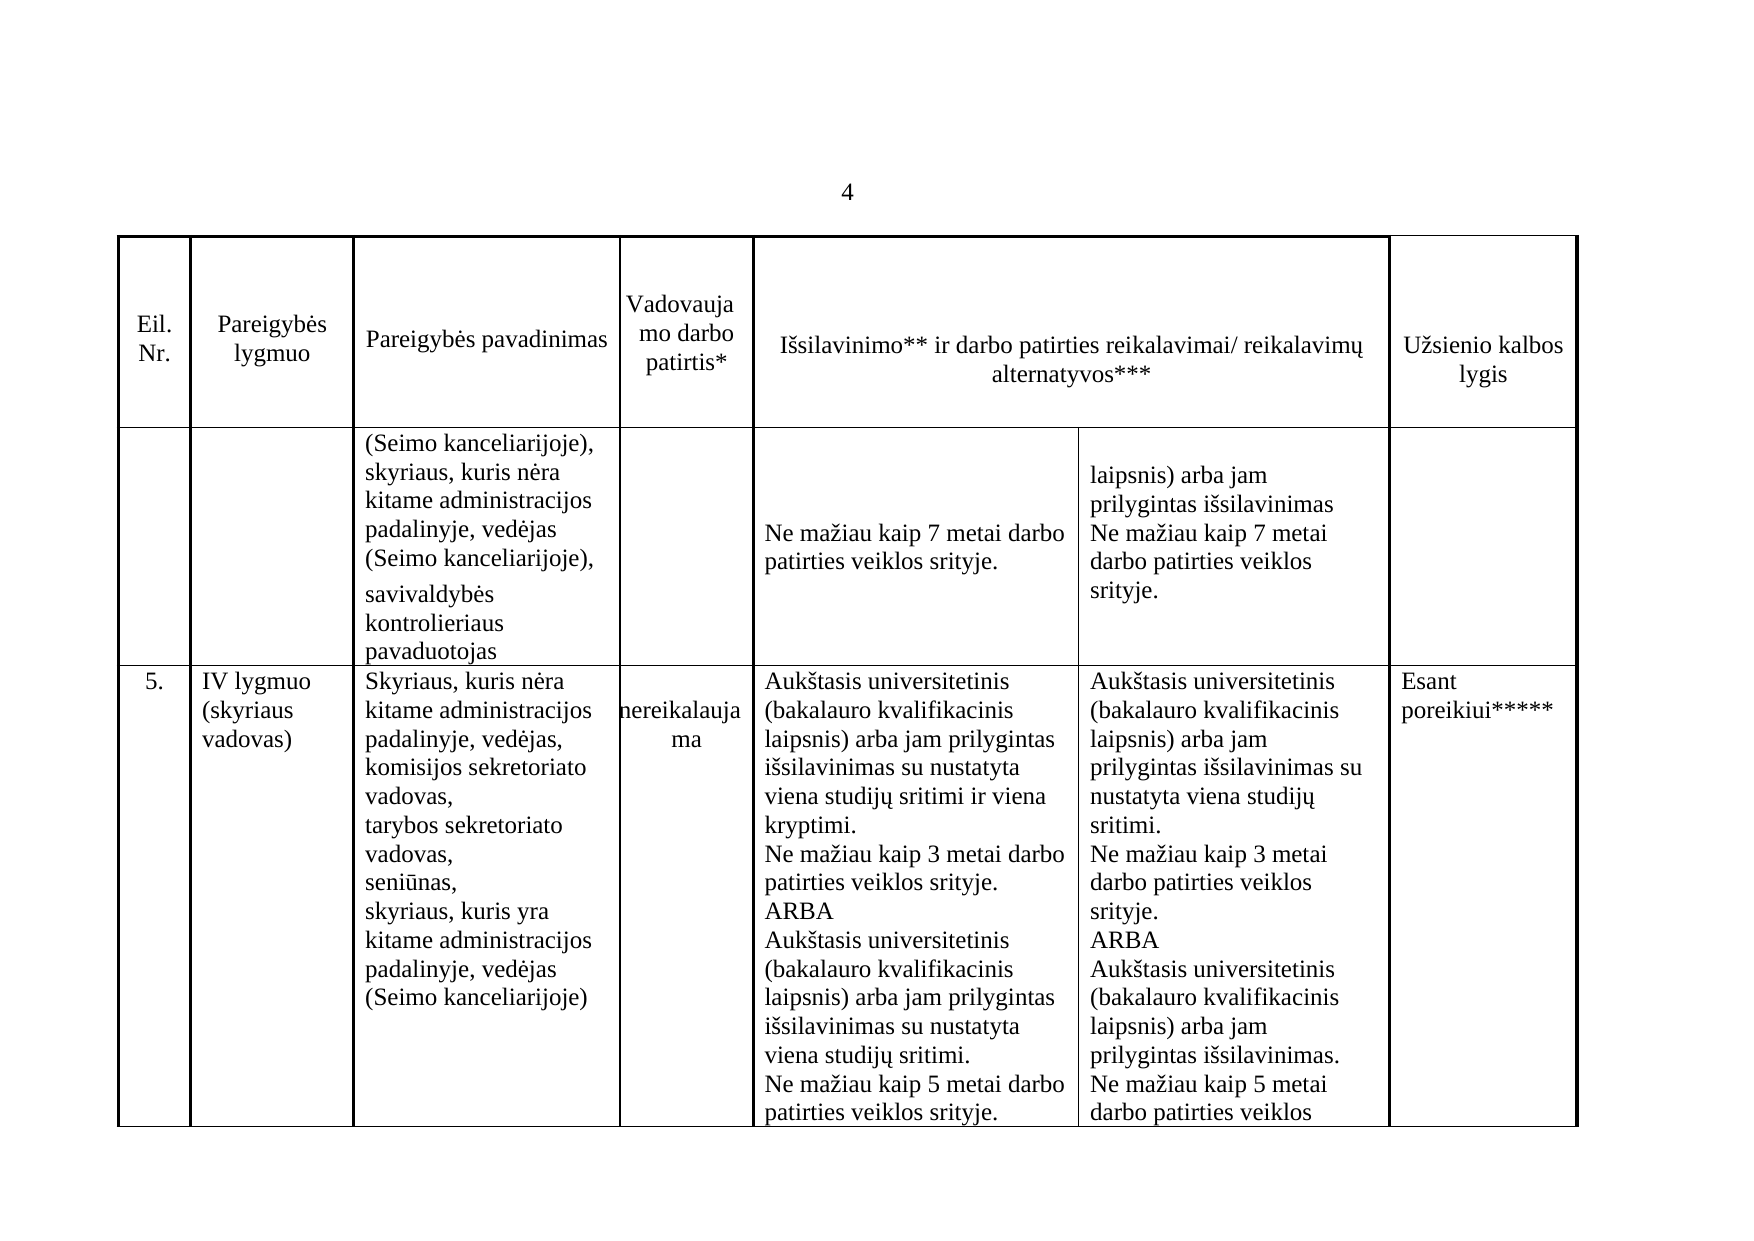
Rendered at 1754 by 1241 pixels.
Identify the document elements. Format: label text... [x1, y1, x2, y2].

table_cell Ne mažiau kaip 7 metai darbo patirties veiklos srityje. [755, 428, 1078, 665]
table_cell IV lygmuo (skyriaus vadovas) [192, 666, 352, 1126]
table_header Pareigybės pavadinimas [355, 238, 619, 427]
table_cell Aukštasis universitetinis (bakalauro kvalifikacinis laipsnis) arba jam prilygintas išsilavinimas su nustatyta viena studijų sritimi ir viena kryptimi. Ne mažiau kaip 3 metai darbo patirties veiklos srityje. ARBA Aukštasis universitetinis (bakalauro kvalifikacinis laipsnis) arba jam prilygintas išsilavinimas su nustatyta viena studijų sritimi. Ne mažiau kaip 5 metai darbo patirties veiklos srityje. [755, 666, 1078, 1126]
table_cell laipsnis) arba jam prilygintas išsilavinimas Ne mažiau kaip 7 metai darbo patirties veiklos srityje. [1079, 428, 1388, 665]
table_cell [120, 428, 189, 665]
table_cell [621, 428, 752, 665]
table_header Užsienio kalbos lygis [1391, 236, 1575, 427]
table_cell 5. [120, 666, 189, 1126]
table_cell Esant poreikiui***** [1391, 666, 1575, 1126]
table_header Pareigybės lygmuo [192, 238, 352, 427]
table_cell Aukštasis universitetinis (bakalauro kvalifikacinis laipsnis) arba jam prilygintas išsilavinimas su nustatyta viena studijų sritimi. Ne mažiau kaip 3 metai darbo patirties veiklos srityje. ARBA Aukštasis universitetinis (bakalauro kvalifikacinis laipsnis) arba jam prilygintas išsilavinimas. Ne mažiau kaip 5 metai darbo patirties veiklos [1079, 666, 1388, 1126]
table_header Eil. Nr. [120, 238, 189, 427]
table_header Vadovaujamo darbo patirtis* [621, 238, 752, 427]
table_cell [1391, 428, 1575, 665]
table_cell (Seimo kanceliarijoje), skyriaus, kuris nėra kitame administracijos padalinyje, vedėjas (Seimo kanceliarijoje), savivaldybės kontrolieriaus pavaduotojas [355, 428, 619, 665]
table_cell nereikalaujama [621, 666, 752, 1126]
table_header Išsilavinimo** ir darbo patirties reikalavimai/ reikalavimų alternatyvos*** [755, 238, 1388, 427]
table_cell [192, 428, 352, 665]
table_cell Skyriaus, kuris nėra kitame administracijos padalinyje, vedėjas, komisijos sekretoriato vadovas, tarybos sekretoriato vadovas, seniūnas, skyriaus, kuris yra kitame administracijos padalinyje, vedėjas (Seimo kanceliarijoje) [355, 666, 619, 1126]
